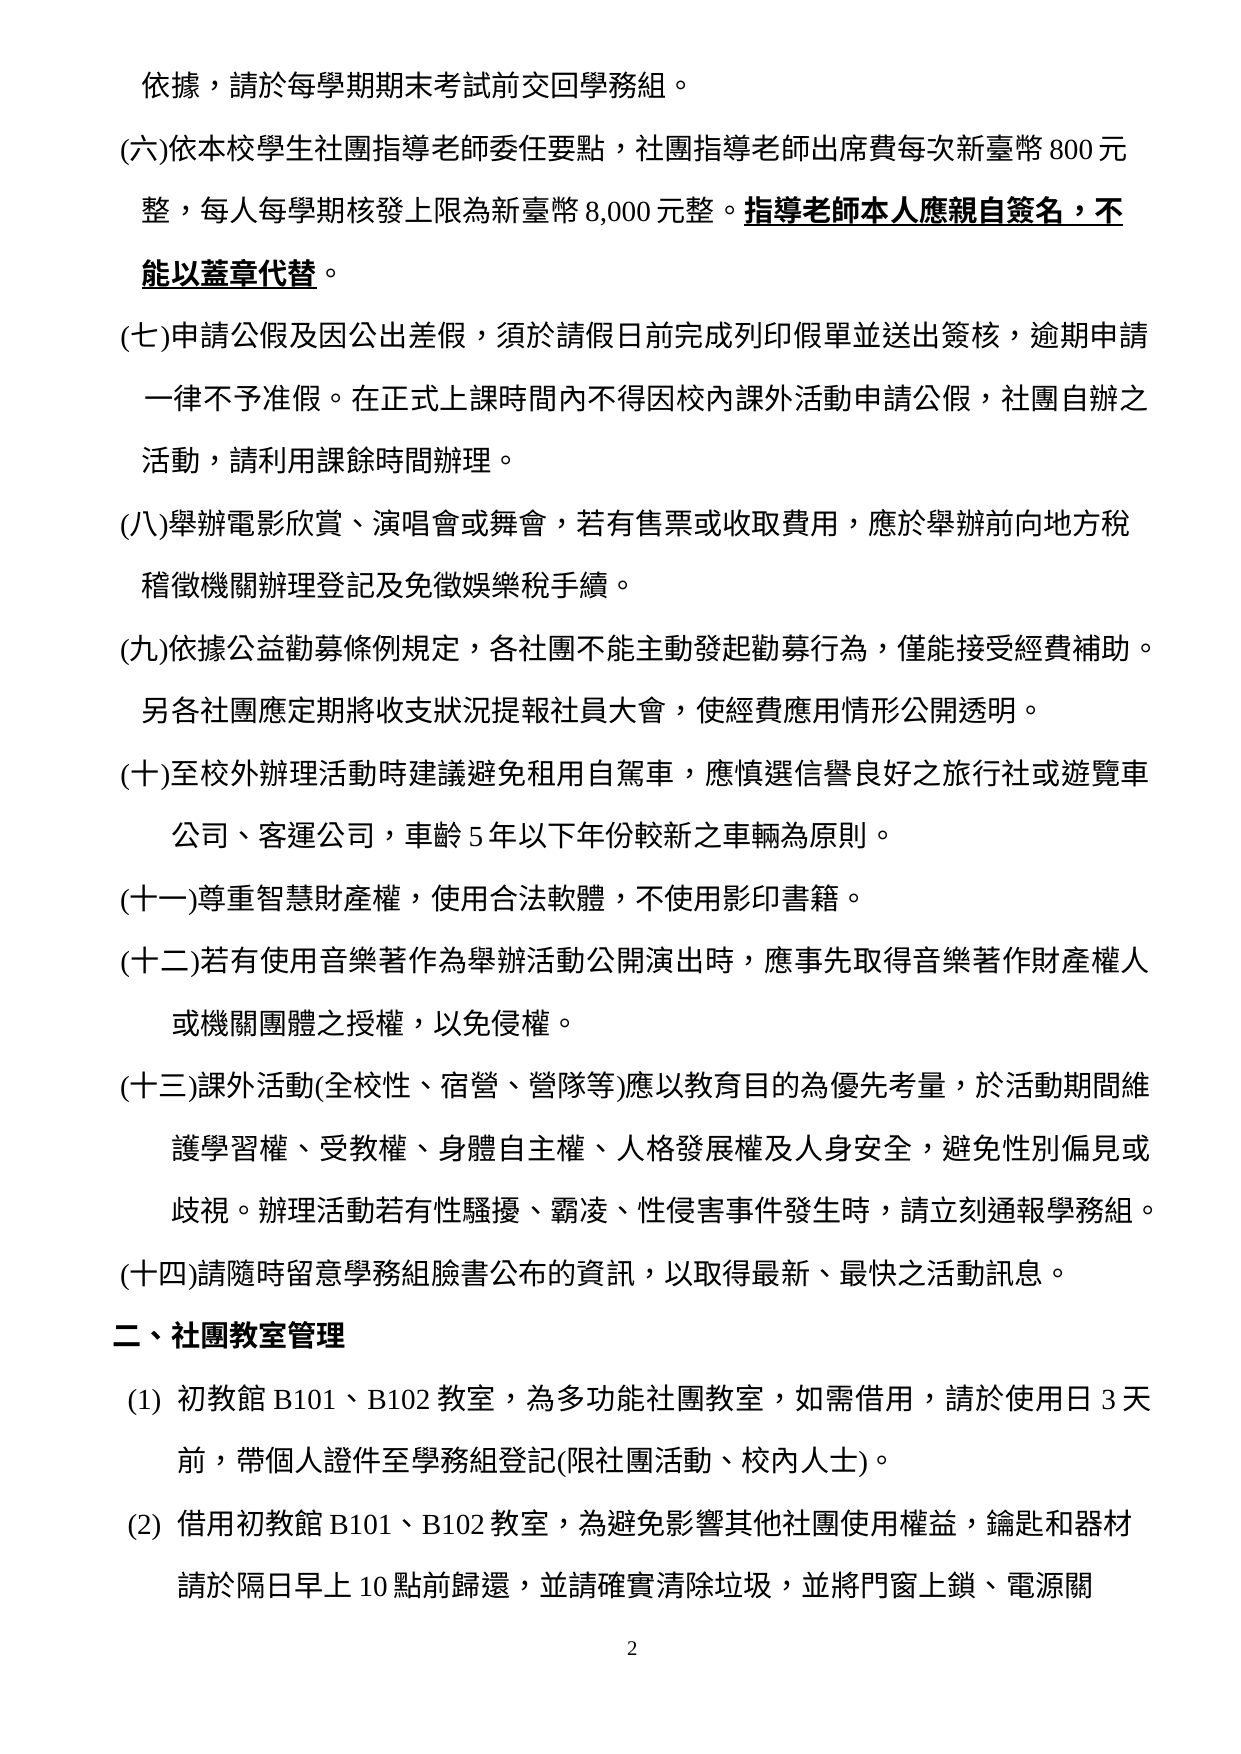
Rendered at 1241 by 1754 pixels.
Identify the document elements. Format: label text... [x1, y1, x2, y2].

text (十三)課外活動(全校性、宿營、營隊等)應以教育目的為優先考量，於活動期間維護學習權、受教權、身體自主權、人格發展權及人身安全，避免性別偏見或歧視。辦理活動若有性騷擾、霸凌、性侵害事件發生時，請立刻通報學務組。 [112, 1042, 1152, 1230]
text 另各社團應定期將收支狀況提報社員大會，使經費應用情形公開透明。 [112, 667, 1152, 730]
text 稽徵機關辦理登記及免徵娛樂稅手續。 [112, 542, 1152, 605]
text (八)舉辦電影欣賞、演唱會或舞會，若有售票或收取費用，應於舉辦前向地方稅 [112, 480, 1152, 542]
text (十一)尊重智慧財產權，使用合法軟體，不使用影印書籍。 [112, 855, 1152, 917]
text 依據，請於每學期期末考試前交回學務組。 [112, 42, 1152, 105]
text 請於隔日早上10點前歸還，並請確實清除垃圾，並將門窗上鎖、電源關 [177, 1542, 1152, 1605]
text (十二)若有使用音樂著作為舉辦活動公開演出時，應事先取得音樂著作財產權人或機關團體之授權，以免侵權。 [112, 917, 1152, 1042]
text (十)至校外辦理活動時建議避免租用自駕車，應慎選信譽良好之旅行社或遊覽車公司、客運公司，車齡5年以下年份較新之車輛為原則。 [112, 730, 1152, 855]
list 初教館B101、B102教室，為多功能社團教室，如需借用，請於使用日3天前，帶個人證件至學務組登記(限社團活動、校內人士)。 [127, 1355, 1152, 1480]
text (七)申請公假及因公出差假，須於請假日前完成列印假單並送出簽核，逾期申請 一律不予准假。在正式上課時間內不得因校內課外活動申請公假，社團自辦之 活動，請利用課餘時間辦理。 [112, 292, 1152, 480]
text (九)依據公益勸募條例規定，各社團不能主動發起勸募行為，僅能接受經費補助。 [112, 605, 1152, 667]
text (十四)請隨時留意學務組臉書公布的資訊，以取得最新、最快之活動訊息。 [112, 1230, 1152, 1292]
text (六)依本校學生社團指導老師委任要點，社團指導老師出席費每次新臺幣800元 [112, 105, 1152, 167]
text 二、社團教室管理 [112, 1292, 1152, 1355]
list 借用初教館B101、B102教室，為避免影響其他社團使用權益，鑰匙和器材 [127, 1480, 1152, 1542]
text 能以蓋章代替。 [112, 230, 1152, 292]
text 整，每人每學期核發上限為新臺幣8,000元整。指導老師本人應親自簽名，不 [112, 167, 1152, 230]
